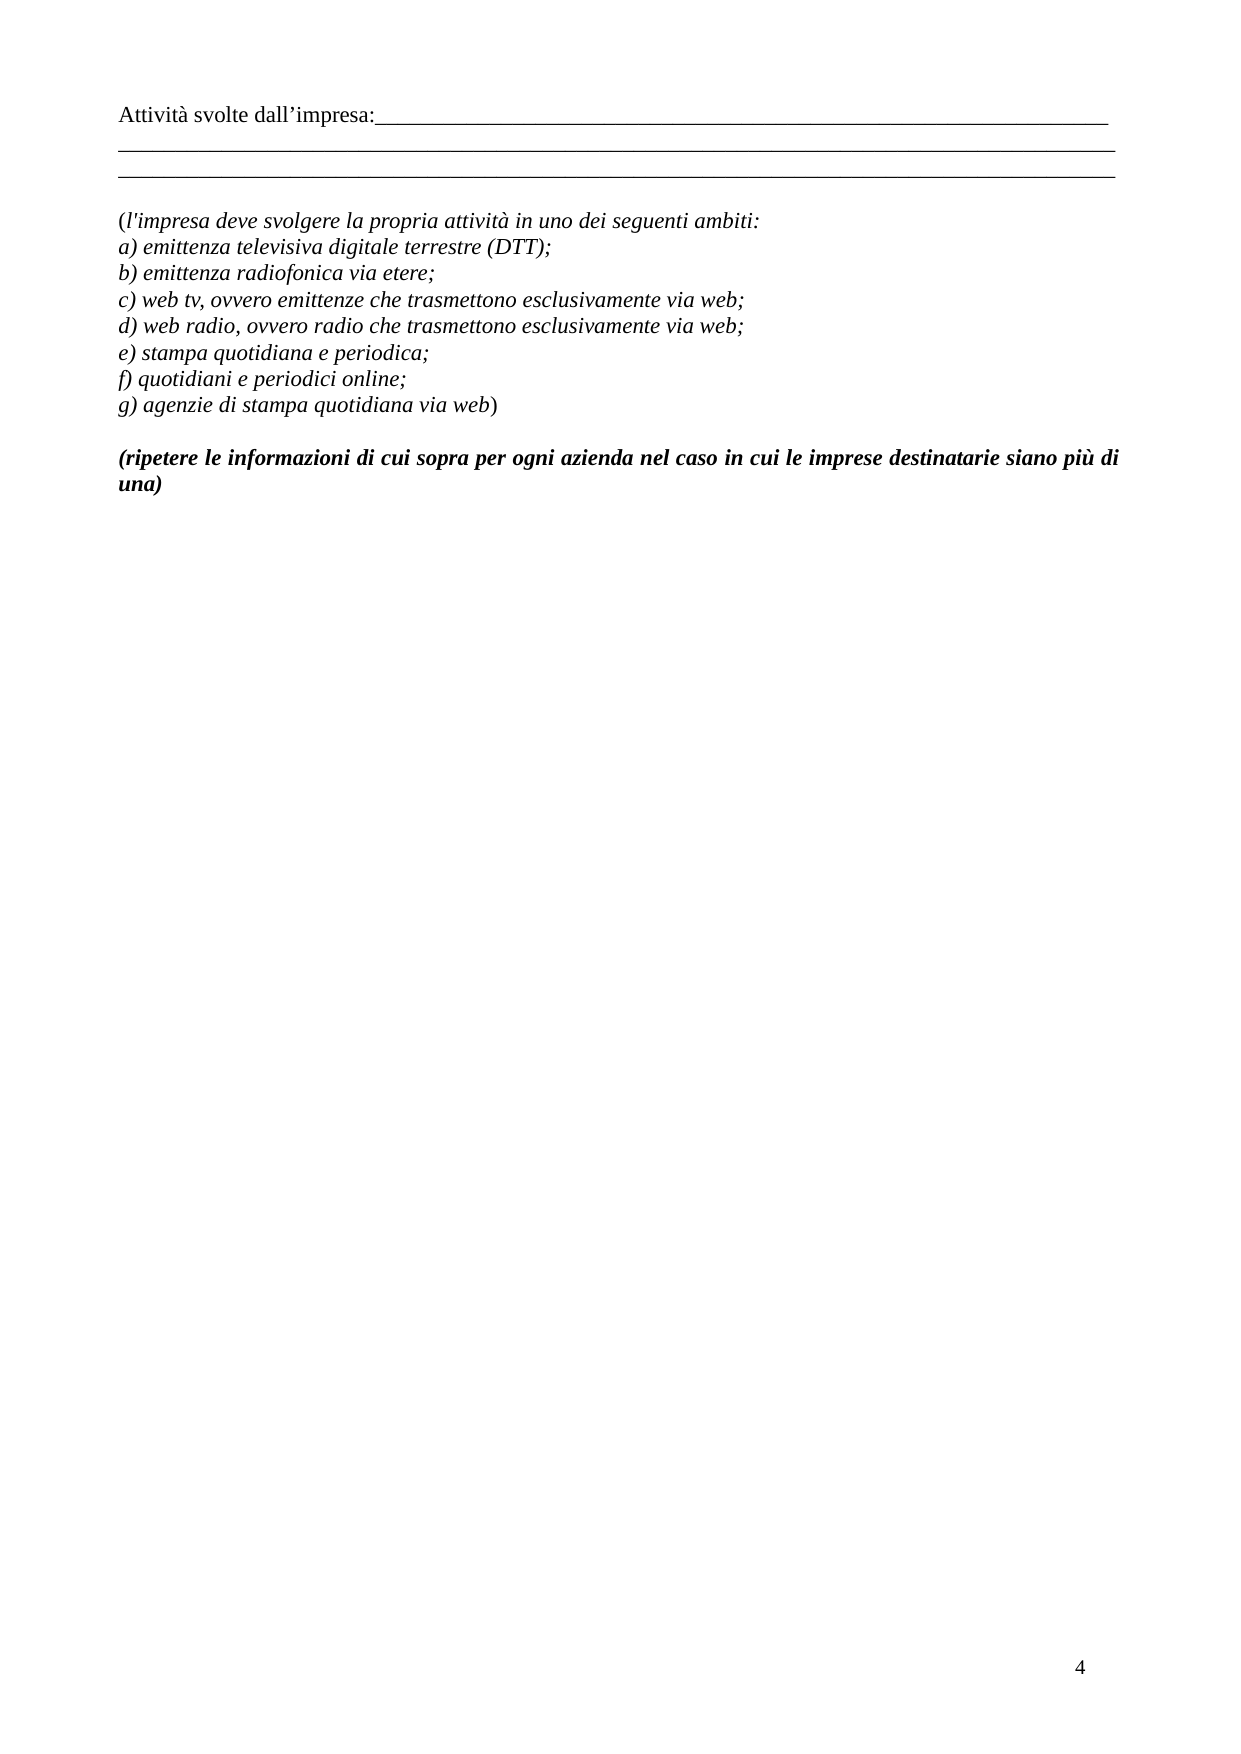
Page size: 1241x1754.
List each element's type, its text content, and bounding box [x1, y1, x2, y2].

text Attività svolte dall’impresa:________________________________________________________________ ______________________________________________________________________________________________________________________________________________________________________________ [118, 101, 1123, 180]
text e) stampa quotidiana e periodica; [118, 338, 1123, 365]
text g) agenzie di stampa quotidiana via web) [118, 391, 1123, 418]
text c) web tv, ovvero emittenze che trasmettono esclusivamente via web; [118, 286, 1123, 312]
text (l'impresa deve svolgere la propria attività in uno dei seguenti ambiti: [118, 207, 1123, 233]
text (ripetere le informazioni di cui sopra per ogni azienda nel caso in cui le imprese destinatarie siano più di una) [118, 444, 1123, 497]
text d) web radio, ovvero radio che trasmettono esclusivamente via web; [118, 312, 1123, 338]
text b) emittenza radiofonica via etere; [118, 259, 1123, 286]
text f) quotidiani e periodici online; [118, 365, 1123, 391]
text a) emittenza televisiva digitale terrestre (DTT); [118, 233, 1123, 259]
